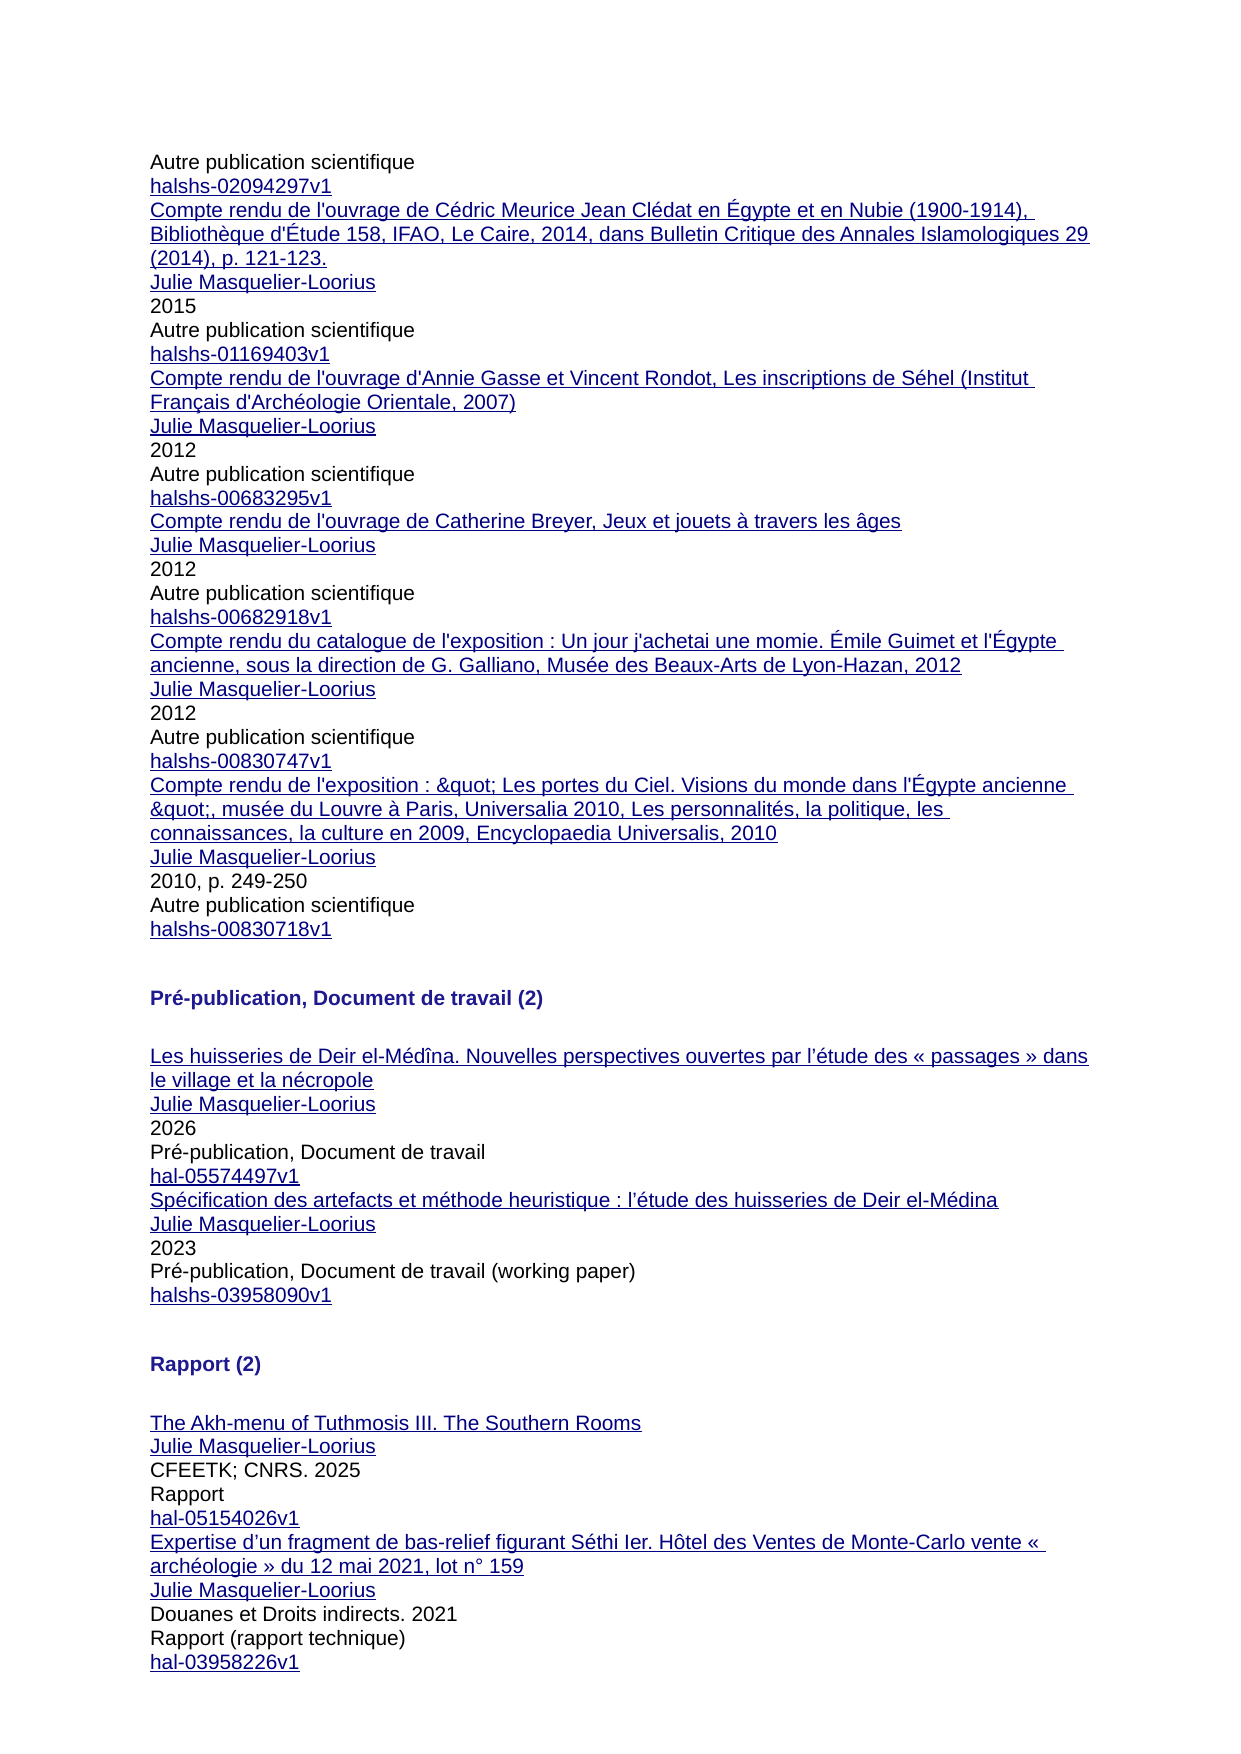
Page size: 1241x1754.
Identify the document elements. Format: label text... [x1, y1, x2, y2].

table_header The Akh-menu of Tuthmosis III. The Southern Rooms Julie Masquelier-Loorius CFEETK; CNRS. 2025 Rapport hal-05154026v1 [150, 1410, 1090, 1530]
table_header Autre publication scientifique halshs-02094297v1 [150, 150, 1090, 198]
table_header Les huisseries de Deir el-Médîna. Nouvelles perspectives ouvertes par l’étude des « passages » dans le village et la nécropole Julie Masquelier-Loorius 2026 Pré-publication, Document de travail hal-05574497v1 [150, 1044, 1090, 1187]
table_cell Spécification des artefacts et méthode heuristique : l’étude des huisseries de Deir el-Médina Julie Masquelier-Loorius 2023 Pré-publication, Document de travail (working paper) halshs-03958090v1 [150, 1188, 1090, 1307]
table_cell Expertise d’un fragment de bas-relief figurant Séthi Ier. Hôtel des Ventes de Monte-Carlo vente « archéologie » du 12 mai 2021, lot n° 159 Julie Masquelier-Loorius Douanes et Droits indirects. 2021 Rapport (rapport technique) hal-03958226v1 [150, 1530, 1090, 1674]
table_cell Compte rendu du catalogue de l'exposition : Un jour j'achetai une momie. Émile Guimet et l'Égypte ancienne, sous la direction de G. Galliano, Musée des Beaux-Arts de Lyon-Hazan, 2012 Julie Masquelier-Loorius 2012 Autre publication scientifique halshs-00830747v1 [150, 629, 1090, 773]
table_cell (2014), p. 121-123. Julie Masquelier-Loorius 2015 Autre publication scientifique halshs-01169403v1 [150, 244, 1090, 366]
subtitle Rapport (2) [150, 1352, 1090, 1376]
table_cell Compte rendu de l'exposition : &quot; Les portes du Ciel. Visions du monde dans l'Égypte ancienne &quot;, musée du Louvre à Paris, Universalia 2010, Les personnalités, la politique, les connaissances, la culture en 2009, Encyclopaedia Universalis, 2010 Julie Masquelier-Loorius 2010, p. 249-250 Autre publication scientifique halshs-00830718v1 [150, 773, 1090, 941]
table_cell Compte rendu de l'ouvrage d'Annie Gasse et Vincent Rondot, Les inscriptions de Séhel (Institut Français d'Archéologie Orientale, 2007) Julie Masquelier-Loorius 2012 Autre publication scientifique halshs-00683295v1 [150, 366, 1090, 509]
subtitle Pré-publication, Document de travail (2) [150, 985, 1090, 1009]
table_cell Compte rendu de l'ouvrage de Catherine Breyer, Jeux et jouets à travers les âges Julie Masquelier-Loorius 2012 Autre publication scientifique halshs-00682918v1 [150, 509, 1090, 629]
table_cell Compte rendu de l'ouvrage de Cédric Meurice Jean Clédat en Égypte et en Nubie (1900-1914), Bibliothèque d'Étude 158, IFAO, Le Caire, 2014, dans Bulletin Critique des Annales Islamologiques 29 [150, 198, 1090, 243]
